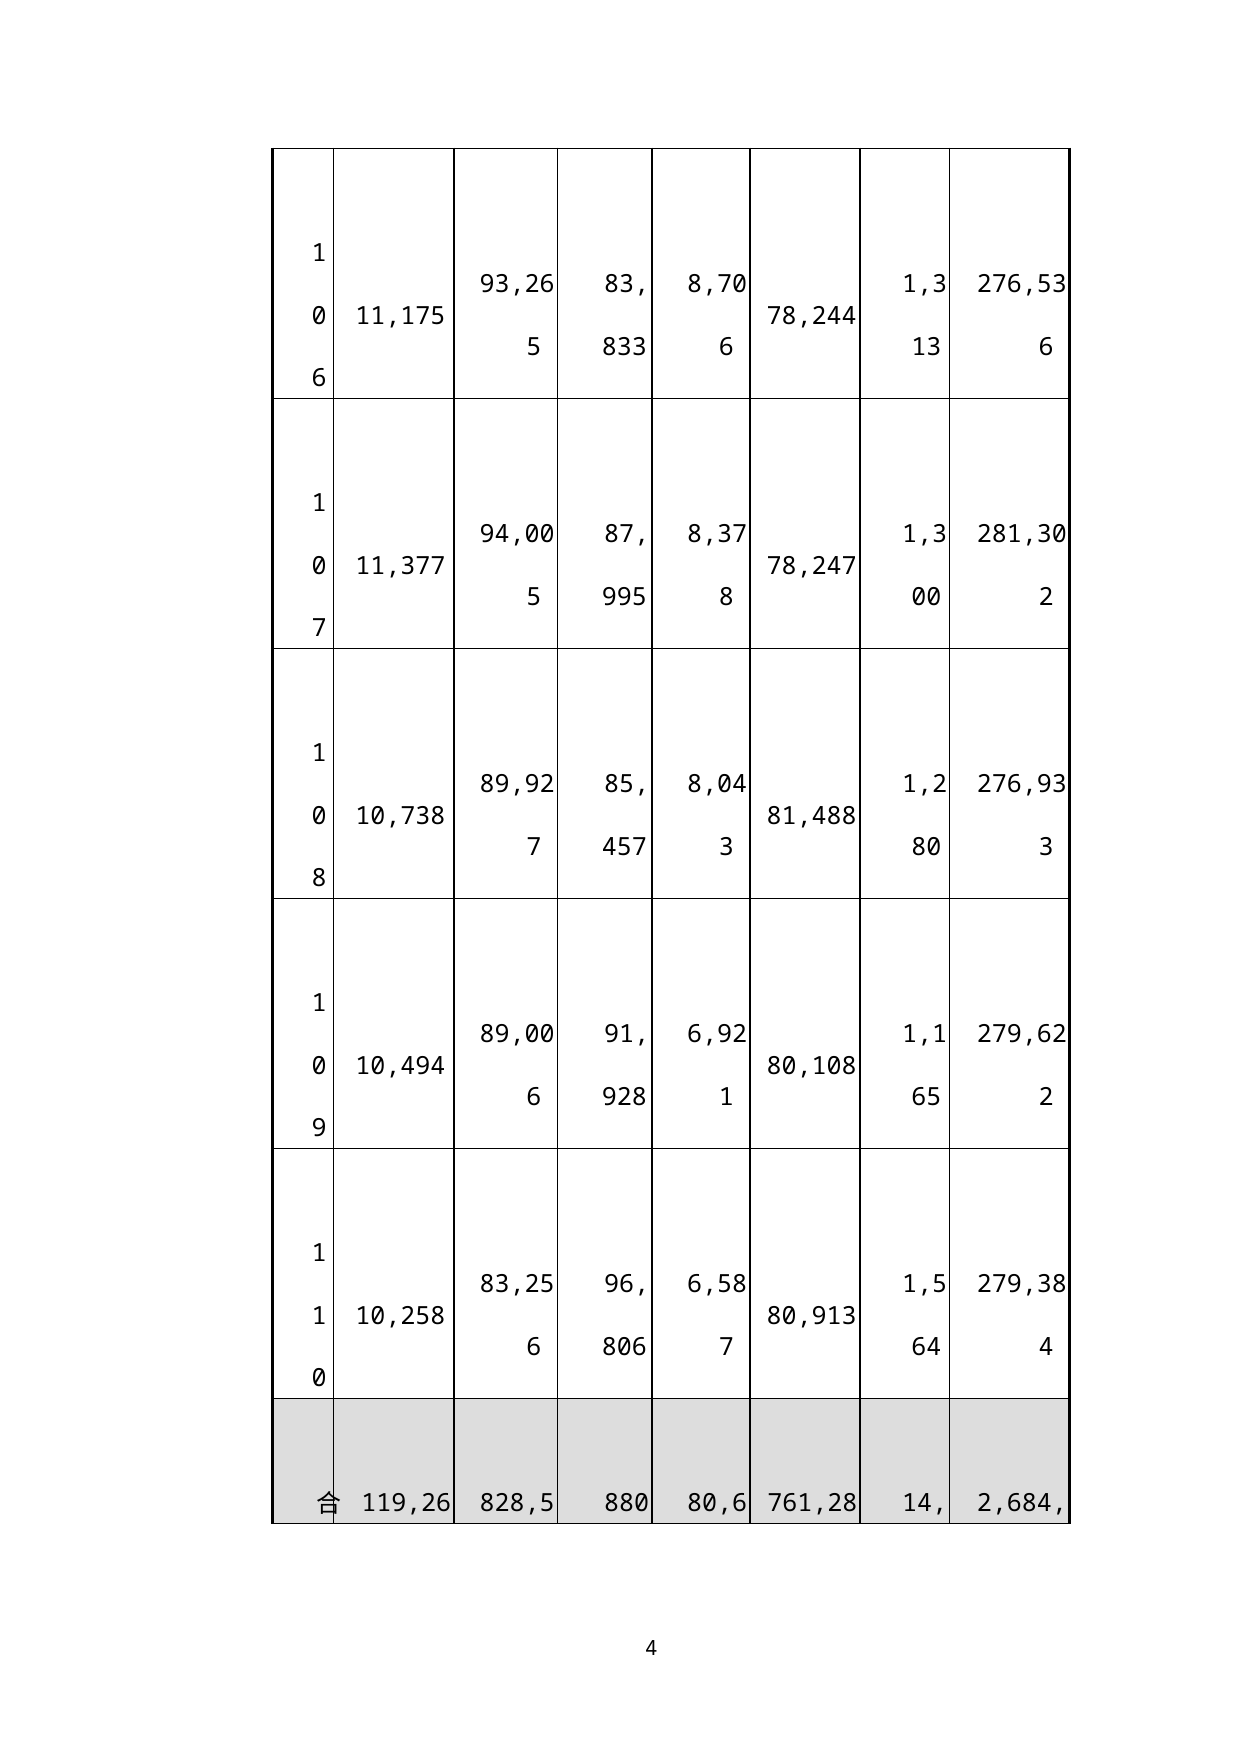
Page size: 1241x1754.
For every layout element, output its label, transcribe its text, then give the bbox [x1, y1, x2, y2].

table_cell 8,378 [653, 399, 749, 648]
table_cell 93,265 [455, 149, 557, 398]
table_cell 880 [558, 1399, 651, 1523]
table_cell 276,536 [950, 149, 1068, 398]
table_cell 81,488 [751, 649, 859, 898]
table_cell 6,587 [653, 1149, 749, 1398]
table_cell 108 [274, 649, 333, 898]
table_cell 6,921 [653, 899, 749, 1148]
table_cell 80,913 [751, 1149, 859, 1398]
table_cell 1,564 [861, 1149, 949, 1398]
table_cell 1,165 [861, 899, 949, 1148]
table_cell 合計 [324, 1494, 333, 1499]
table_cell 83,833 [558, 149, 651, 398]
table_cell 14, [861, 1399, 949, 1523]
table_cell 10,258 [334, 1149, 453, 1398]
table_cell 110 [274, 1149, 333, 1398]
table_cell 89,927 [455, 649, 557, 898]
table_cell 10,494 [334, 899, 453, 1148]
table_cell 80,6 [653, 1399, 749, 1523]
table_cell 11,377 [334, 399, 453, 648]
table_cell 109 [274, 899, 333, 1148]
table_cell 8,043 [653, 649, 749, 898]
table_cell 8,706 [653, 149, 749, 398]
table_cell 1,300 [861, 399, 949, 648]
table_cell 96,806 [558, 1149, 651, 1398]
table_cell 87,995 [558, 399, 651, 648]
table_cell 279,622 [950, 899, 1068, 1148]
table_cell 1,313 [861, 149, 949, 398]
table_cell 合計 [323, 1506, 333, 1511]
table_cell 1,280 [861, 649, 949, 898]
table_cell 85,457 [558, 649, 651, 898]
table_cell 2,684, [950, 1399, 1068, 1523]
table_cell 10,738 [334, 649, 453, 898]
table_cell 78,247 [751, 399, 859, 648]
table_cell 119,262 [334, 1399, 453, 1523]
table_cell 80,108 [751, 899, 859, 1148]
table_cell 281,302 [950, 399, 1068, 648]
table_cell 合計 [274, 1399, 333, 1523]
table_cell 94,005 [455, 399, 557, 648]
table_cell 91,928 [558, 899, 651, 1148]
table_cell 11,175 [334, 149, 453, 398]
table_cell 106 [274, 149, 333, 398]
table_cell 89,006 [455, 899, 557, 1148]
table_cell 276,933 [950, 649, 1068, 898]
table_cell 279,384 [950, 1149, 1068, 1398]
table_cell 78,244 [751, 149, 859, 398]
table_cell 83,256 [455, 1149, 557, 1398]
table_cell 828,5 [455, 1399, 557, 1523]
table_cell 107 [274, 399, 333, 648]
table_cell 761,28 [751, 1399, 859, 1523]
